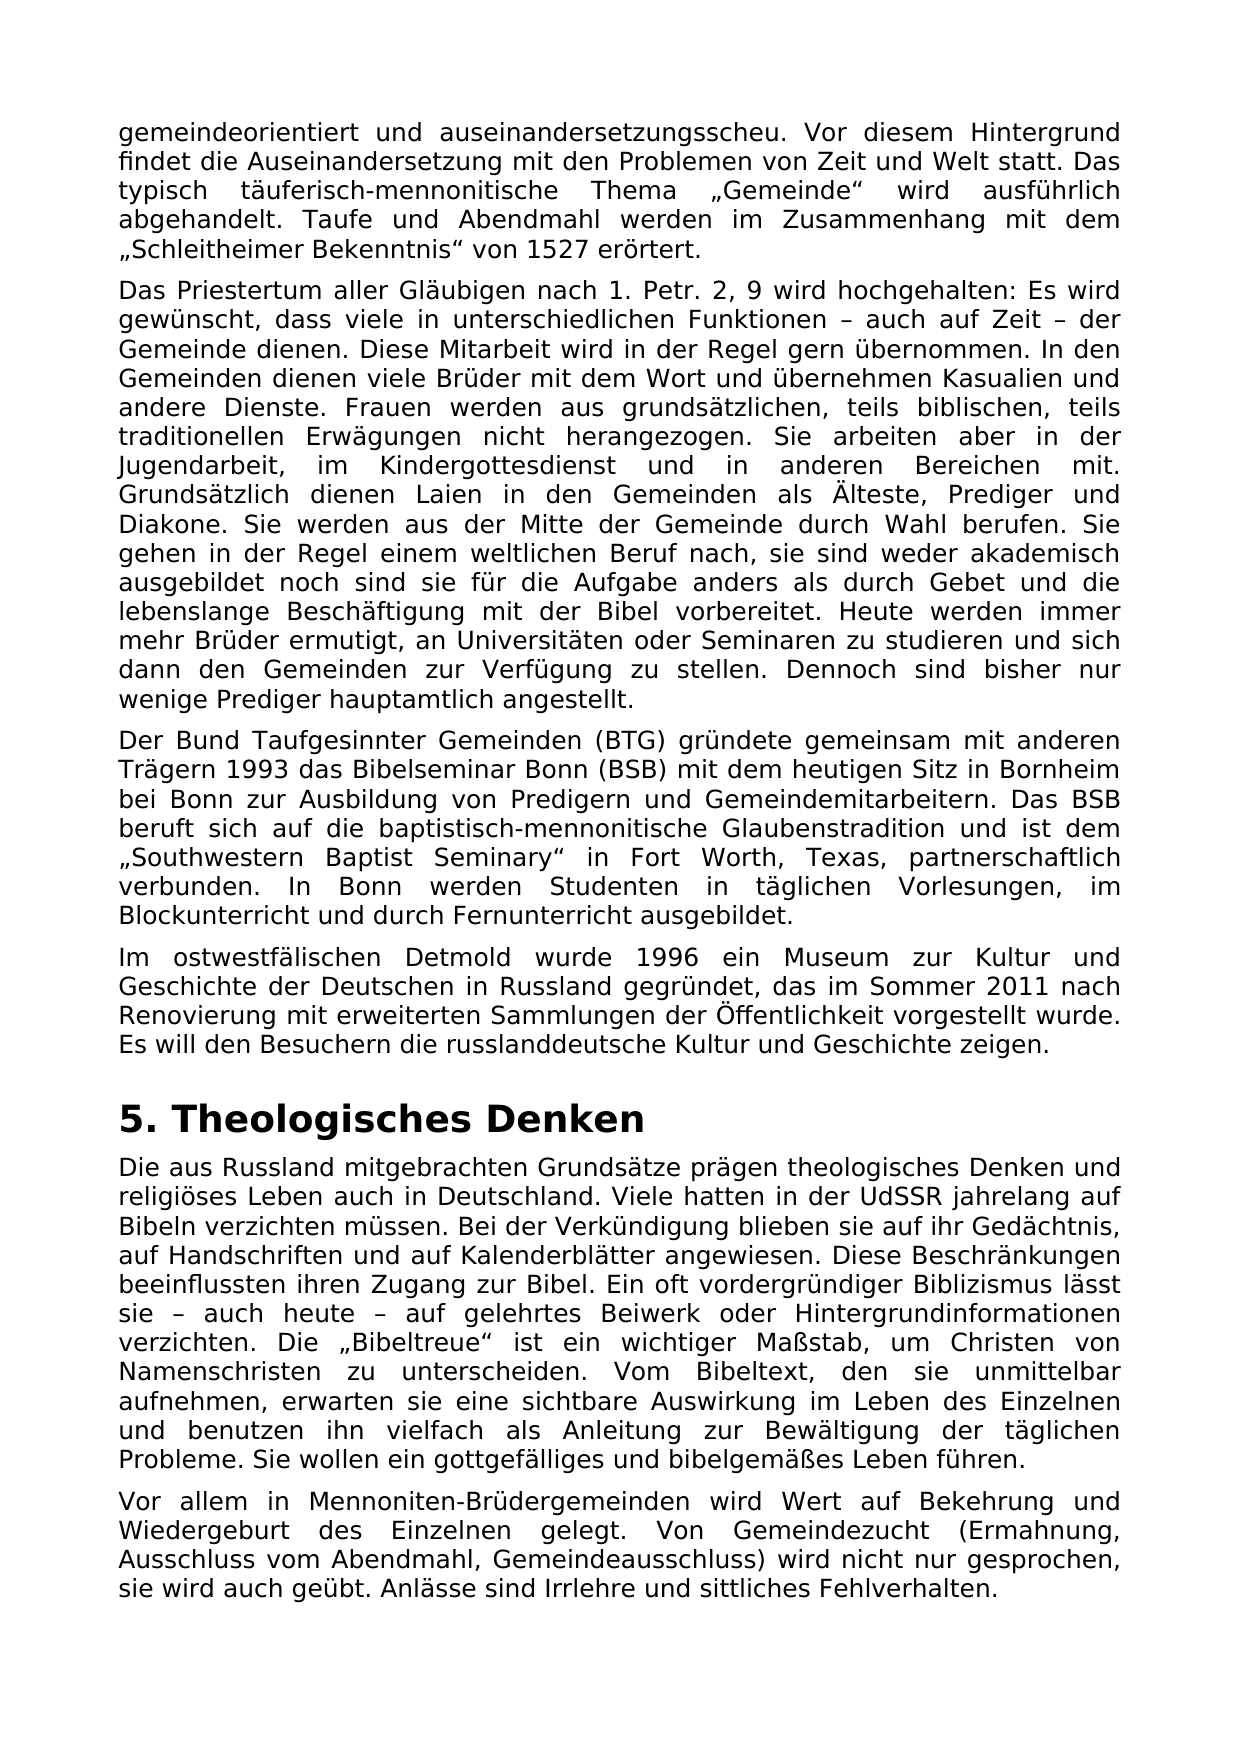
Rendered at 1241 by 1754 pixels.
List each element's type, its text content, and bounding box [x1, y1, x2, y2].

text Der Bund Taufgesinnter Gemeinden (BTG) gründete gemeinsam mit anderen Trägern 1993 das Bibelseminar Bonn (BSB) mit dem heutigen Sitz in Bornheim bei Bonn zur Ausbildung von Predigern und Gemeindemitarbeitern. Das BSB beruft sich auf die baptistisch-mennonitische Glaubenstradition und ist dem „Southwestern Baptist Seminary“ in Fort Worth, Texas, partnerschaftlich verbunden. In Bonn werden Studenten in täglichen Vorlesungen, im Blockunterricht und durch Fernunterricht ausgebildet. [118, 726, 1122, 931]
text Die aus Russland mitgebrachten Grundsätze prägen theologisches Denken und religiöses Leben auch in Deutschland. Viele hatten in der UdSSR jahrelang auf Bibeln verzichten müssen. Bei der Verkündigung blieben sie auf ihr Gedächtnis, auf Handschriften und auf Kalenderblätter angewiesen. Diese Beschränkungen beeinflussten ihren Zugang zur Bibel. Ein oft vordergründiger Biblizismus lässt sie – auch heute – auf gelehrtes Beiwerk oder Hintergrundinformationen verzichten. Die „Bibeltreue“ ist ein wichtiger Maßstab, um Christen von Namenschristen zu unterscheiden. Vom Bibeltext, den sie unmittelbar aufnehmen, erwarten sie eine sichtbare Auswirkung im Leben des Einzelnen und benutzen ihn vielfach als Anleitung zur Bewältigung der täglichen Probleme. Sie wollen ein gottgefälliges und bibelgemäßes Leben führen. [118, 1153, 1122, 1474]
text Vor allem in Mennoniten-Brüdergemeinden wird Wert auf Bekehrung und Wiedergeburt des Einzelnen gelegt. Von Gemeindezucht (Ermahnung, Ausschluss vom Abendmahl, Gemeindeausschluss) wird nicht nur gesprochen, sie wird auch geübt. Anlässe sind Irrlehre und sittliches Fehlverhalten. [118, 1487, 1122, 1603]
subtitle 5. Theologisches Denken [118, 1097, 1122, 1141]
text Das Priestertum aller Gläubigen nach 1. Petr. 2, 9 wird hochgehalten: Es wird gewünscht, dass viele in unterschiedlichen Funktionen – auch auf Zeit – der Gemeinde dienen. Diese Mitarbeit wird in der Regel gern übernommen. In den Gemeinden dienen viele Brüder mit dem Wort und übernehmen Kasualien und andere Dienste. Frauen werden aus grundsätzlichen, teils biblischen, teils traditionellen Erwägungen nicht herangezogen. Sie arbeiten aber in der Jugendarbeit, im Kindergottesdienst und in anderen Bereichen mit. Grundsätzlich dienen Laien in den Gemeinden als Älteste, Prediger und Diakone. Sie werden aus der Mitte der Gemeinde durch Wahl berufen. Sie gehen in der Regel einem weltlichen Beruf nach, sie sind weder akademisch ausgebildet noch sind sie für die Aufgabe anders als durch Gebet und die lebenslange Beschäftigung mit der Bibel vorbereitet. Heute werden immer mehr Brüder ermutigt, an Universitäten oder Seminaren zu studieren und sich dann den Gemeinden zur Verfügung zu stellen. Dennoch sind bisher nur wenige Prediger hauptamtlich angestellt. [118, 276, 1122, 714]
text Im ostwestfälischen Detmold wurde 1996 ein Museum zur Kultur und Geschichte der Deutschen in Russland gegründet, das im Sommer 2011 nach Renovierung mit erweiterten Sammlungen der Öffentlichkeit vorgestellt wurde. Es will den Besuchern die russlanddeutsche Kultur und Geschichte zeigen. [118, 943, 1122, 1060]
text gemeindeorientiert und auseinandersetzungsscheu. Vor diesem Hintergrund findet die Auseinandersetzung mit den Problemen von Zeit und Welt statt. Das typisch täuferisch-mennonitische Thema „Gemeinde“ wird ausführlich abgehandelt. Taufe und Abendmahl werden im Zusammenhang mit dem „Schleitheimer Bekenntnis“ von 1527 erörtert. [118, 118, 1122, 264]
